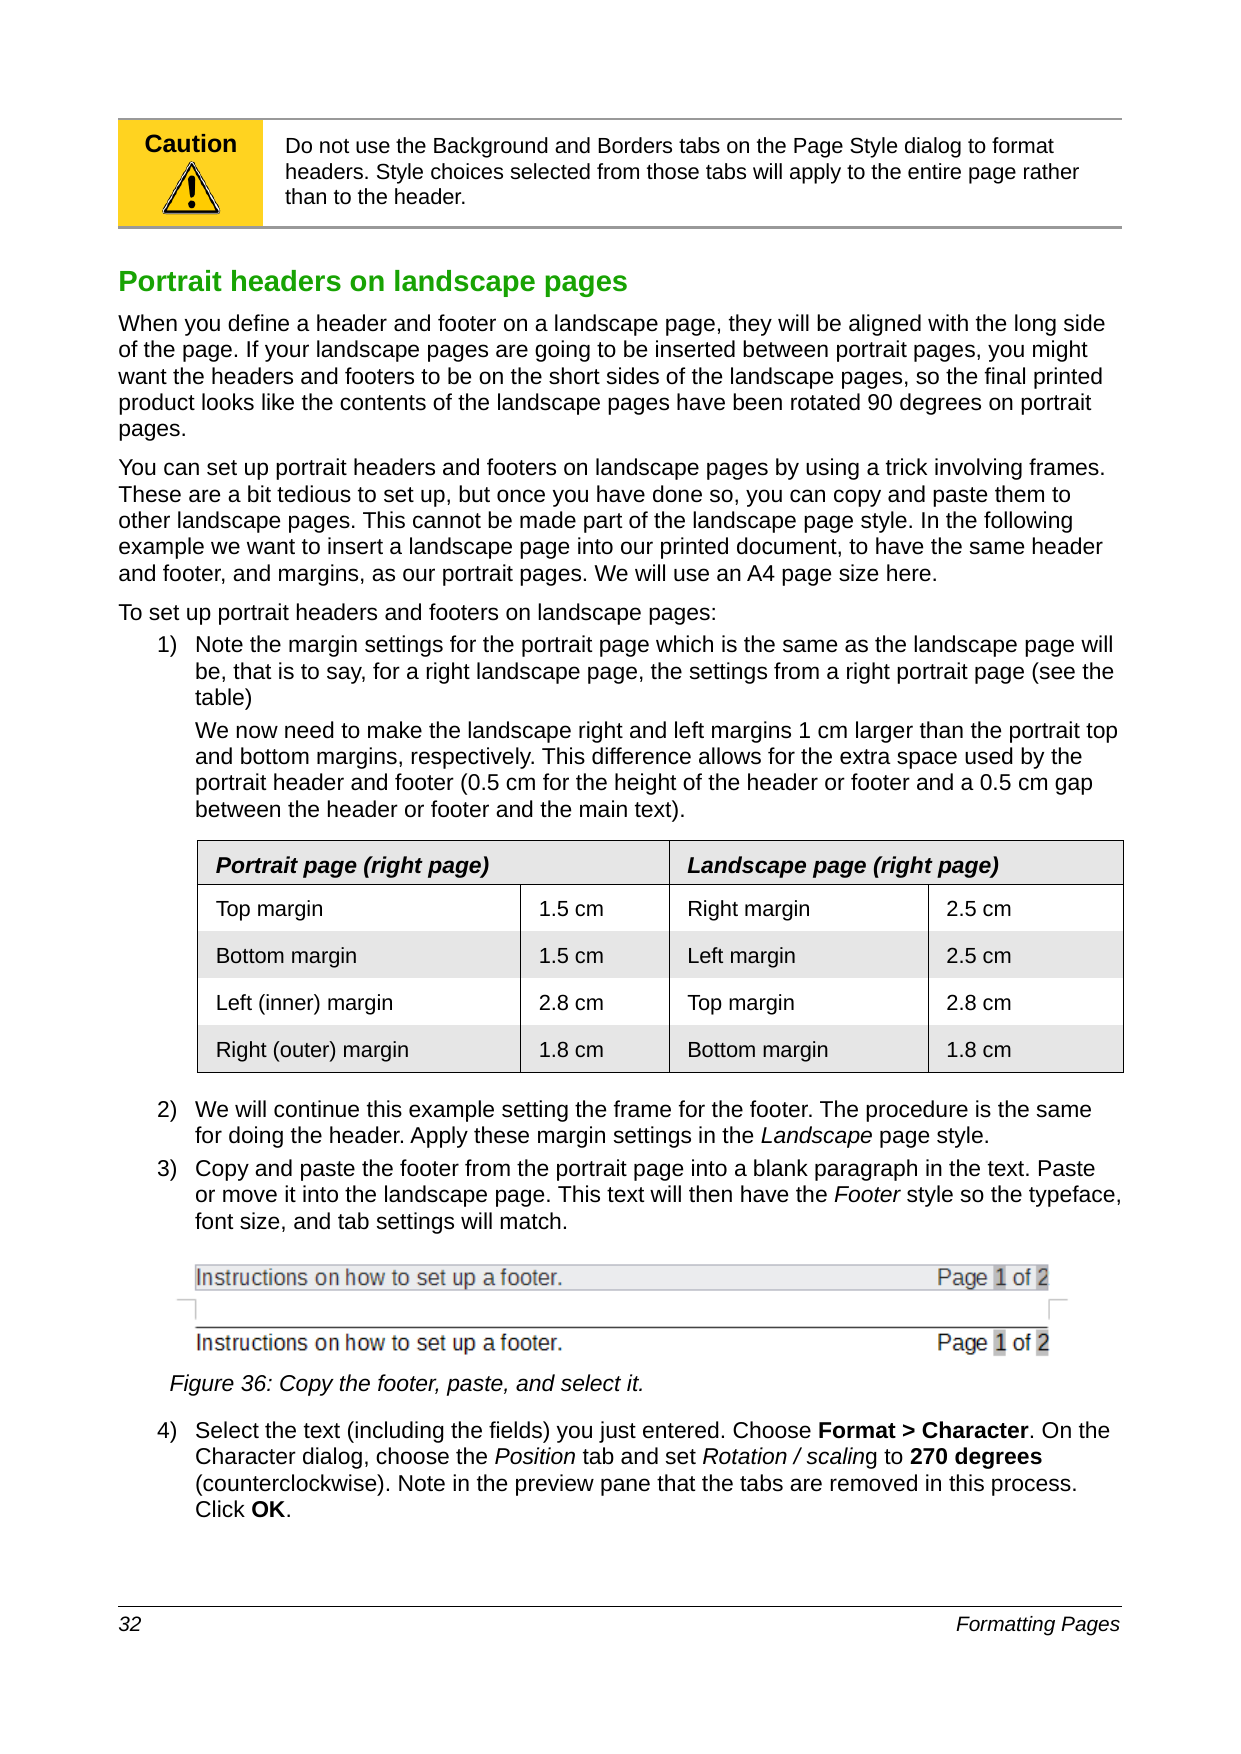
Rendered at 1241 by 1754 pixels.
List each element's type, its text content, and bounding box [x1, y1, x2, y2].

table_cell Bottom margin [198, 931, 520, 978]
table_cell 1.5 cm [521, 931, 669, 978]
table_cell 2.5 cm [929, 885, 1123, 931]
text Figure 36: Copy the footer, paste, and select it. [169, 1370, 1071, 1396]
table_cell Top margin [670, 978, 928, 1025]
list Note the margin settings for the portrait page which is the same as the landscape page will be, that is to say, for a right landscape page, the settings from a right portrait page (see the table) [177, 631, 1122, 710]
table_header Caution [118, 120, 263, 226]
table_cell 1.8 cm [521, 1025, 669, 1072]
table_cell Right (outer) margin [198, 1025, 520, 1072]
table_cell Right margin [670, 885, 928, 931]
text You can set up portrait headers and footers on landscape pages by using a trick involving frames. These are a bit tedious to set up, but once you have done so, you can copy and paste them to other landscape pages. This cannot be made part of the landscape page style. In the following example we want to insert a landscape page into our printed document, to have the same header and footer, and margins, as our portrait pages. We will use an A4 page size here. [118, 454, 1122, 586]
text When you define a header and footer on a landscape page, they will be aligned with the long side of the page. If your landscape pages are going to be inserted between portrait pages, you might want the headers and footers to be on the short sides of the landscape pages, so the final printed product looks like the contents of the landscape pages have been rotated 90 degrees on portrait pages. [118, 310, 1122, 442]
table_cell 2.5 cm [929, 931, 1123, 978]
table_cell Top margin [198, 885, 520, 931]
picture [158, 157, 224, 218]
picture [169, 1252, 1072, 1370]
list We will continue this example setting the frame for the footer. The procedure is the same for doing the header. Apply these margin settings in the Landscape page style. [177, 1096, 1122, 1149]
table_cell Left margin [670, 931, 928, 978]
table_cell Bottom margin [670, 1025, 928, 1072]
table_cell Left (inner) margin [198, 978, 520, 1025]
table_cell 1.8 cm [929, 1025, 1123, 1072]
subtitle Portrait headers on landscape pages [118, 264, 1122, 297]
list We now need to make the landscape right and left margins 1 cm larger than the portrait top and bottom margins, respectively. This difference allows for the extra space used by the portrait header and footer (0.5 cm for the height of the header or footer and a 0.5 cm gap between the header or footer and the main text). [195, 717, 1122, 822]
table_cell 1.5 cm [521, 885, 669, 931]
table_header Portrait page (right page) [198, 841, 669, 884]
table_cell 2.8 cm [521, 978, 669, 1025]
table_header Do not use the Background and Borders tabs on the Page Style dialog to format headers. Style choices selected from those tabs will apply to the entire page rather than to the header. [264, 120, 1122, 226]
list Select the text (including the fields) you just entered. Choose Format > Character. On the Character dialog, choose the Position tab and set Rotation / scaling to 270 degrees (counterclockwise). Note in the preview pane that the tabs are removed in this process. Click OK. [177, 1417, 1122, 1522]
table_header Landscape page (right page) [670, 841, 1123, 884]
list Copy and paste the footer from the portrait page into a blank paragraph in the text. Paste or move it into the landscape page. This text will then have the Footer style so the typeface, font size, and tab settings will match. [177, 1155, 1122, 1234]
list To set up portrait headers and footers on landscape pages: [118, 598, 1122, 625]
table_cell 2.8 cm [929, 978, 1123, 1025]
